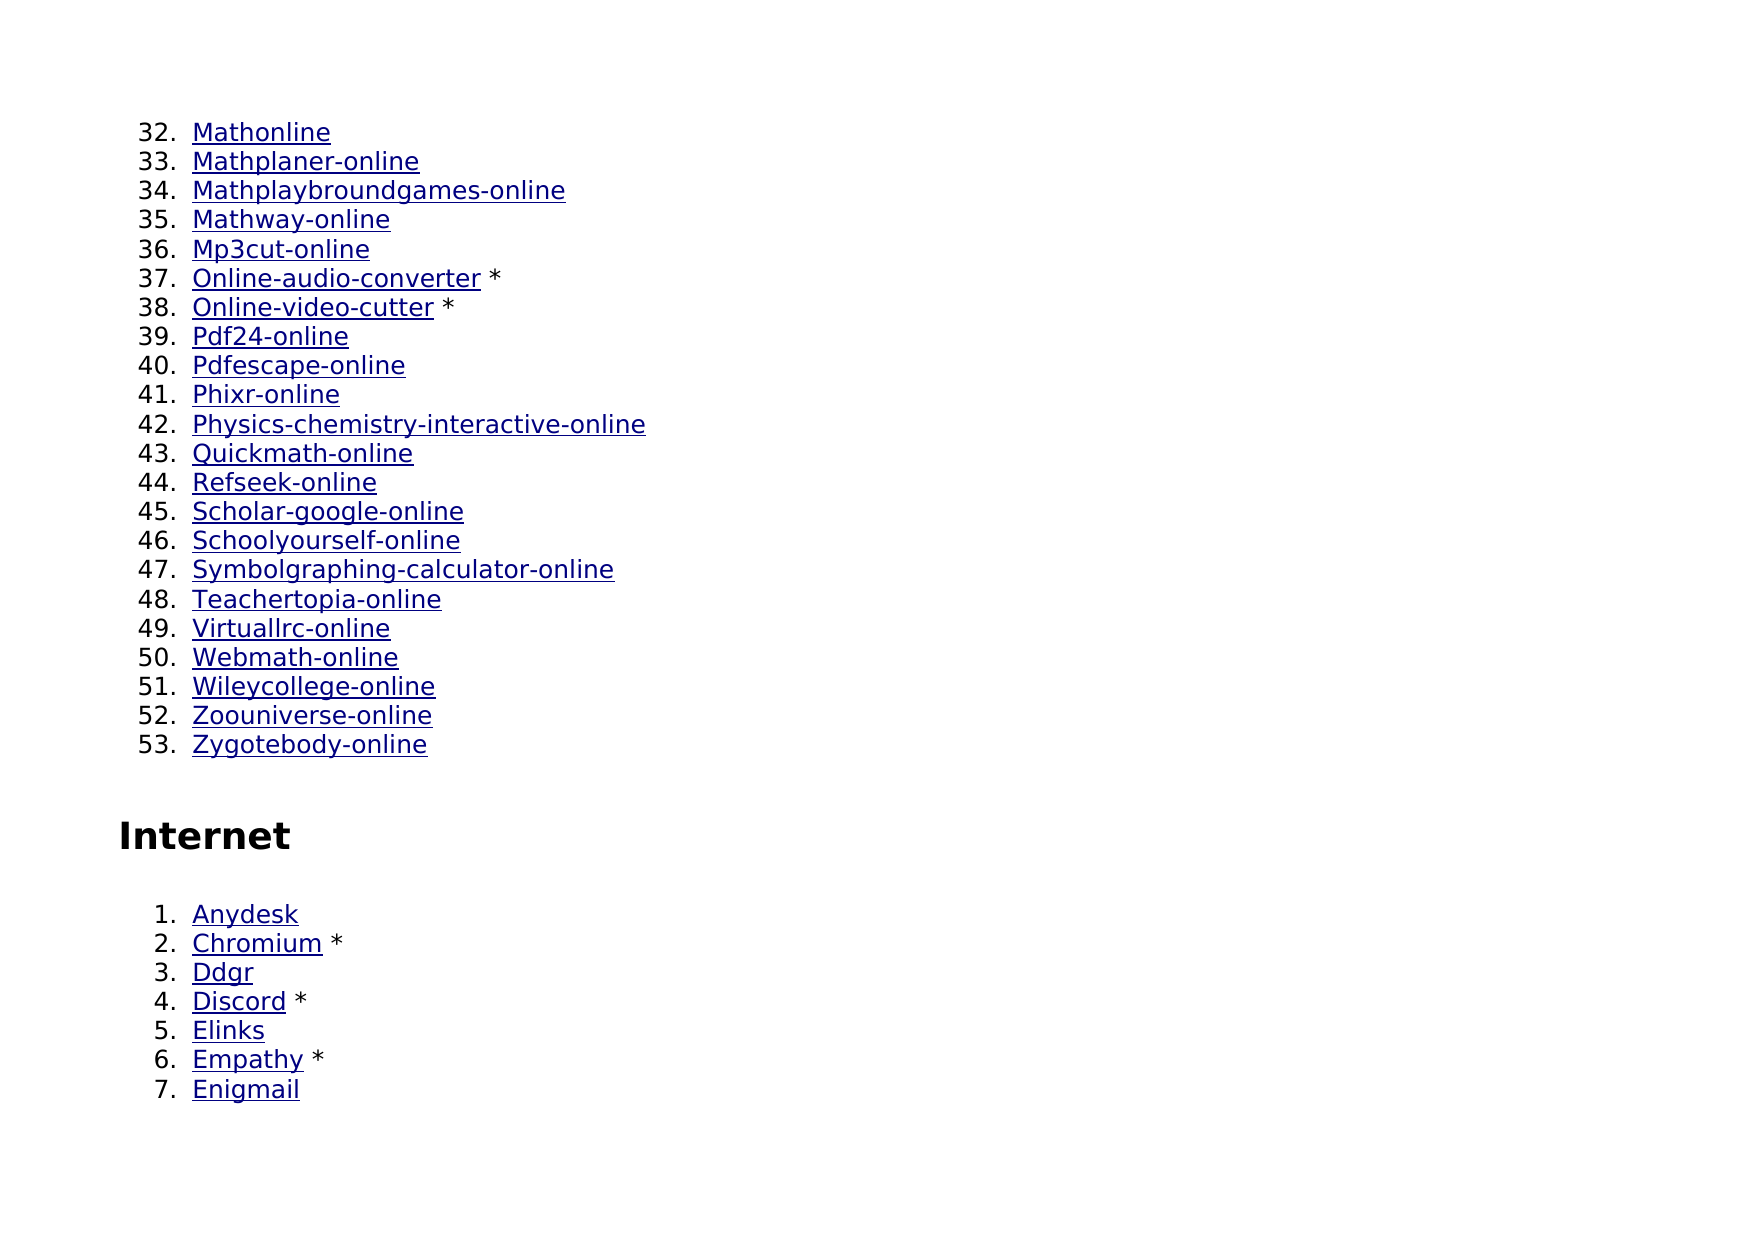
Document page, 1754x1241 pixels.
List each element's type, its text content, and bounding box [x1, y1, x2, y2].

list Refseek-online [177, 468, 1636, 497]
list Mp3cut-online [177, 235, 1636, 264]
list Teachertopia-online [177, 585, 1636, 614]
list Phixr-online [177, 381, 1636, 410]
list Wileycollege-online [177, 672, 1636, 701]
list Zoouniverse-online [177, 701, 1636, 731]
list Anydesk [177, 900, 1636, 929]
list Mathonline [177, 118, 1636, 147]
list Elinks [177, 1017, 1636, 1046]
list Empathy * [177, 1046, 1636, 1075]
list Quickmath-online [177, 439, 1636, 468]
list Mathplaner-online [177, 147, 1636, 176]
list Discord * [177, 987, 1636, 1017]
list Enigmail [177, 1075, 1636, 1104]
list Pdfescape-online [177, 351, 1636, 381]
list Symbolgraphing-calculator-online [177, 556, 1636, 585]
list Physics-chemistry-interactive-online [177, 410, 1636, 439]
list Ddgr [177, 958, 1636, 987]
list Chromium * [177, 929, 1636, 958]
list Webmath-online [177, 643, 1636, 672]
list Mathway-online [177, 206, 1636, 235]
list Online-video-cutter * [177, 293, 1636, 322]
subtitle Internet [118, 814, 1636, 858]
list Scholar-google-online [177, 497, 1636, 526]
list Schoolyourself-online [177, 526, 1636, 556]
list Pdf24-online [177, 322, 1636, 351]
list Virtuallrc-online [177, 614, 1636, 643]
list Mathplaybroundgames-online [177, 176, 1636, 206]
list Online-audio-converter * [177, 264, 1636, 293]
list Zygotebody-online [177, 731, 1636, 760]
